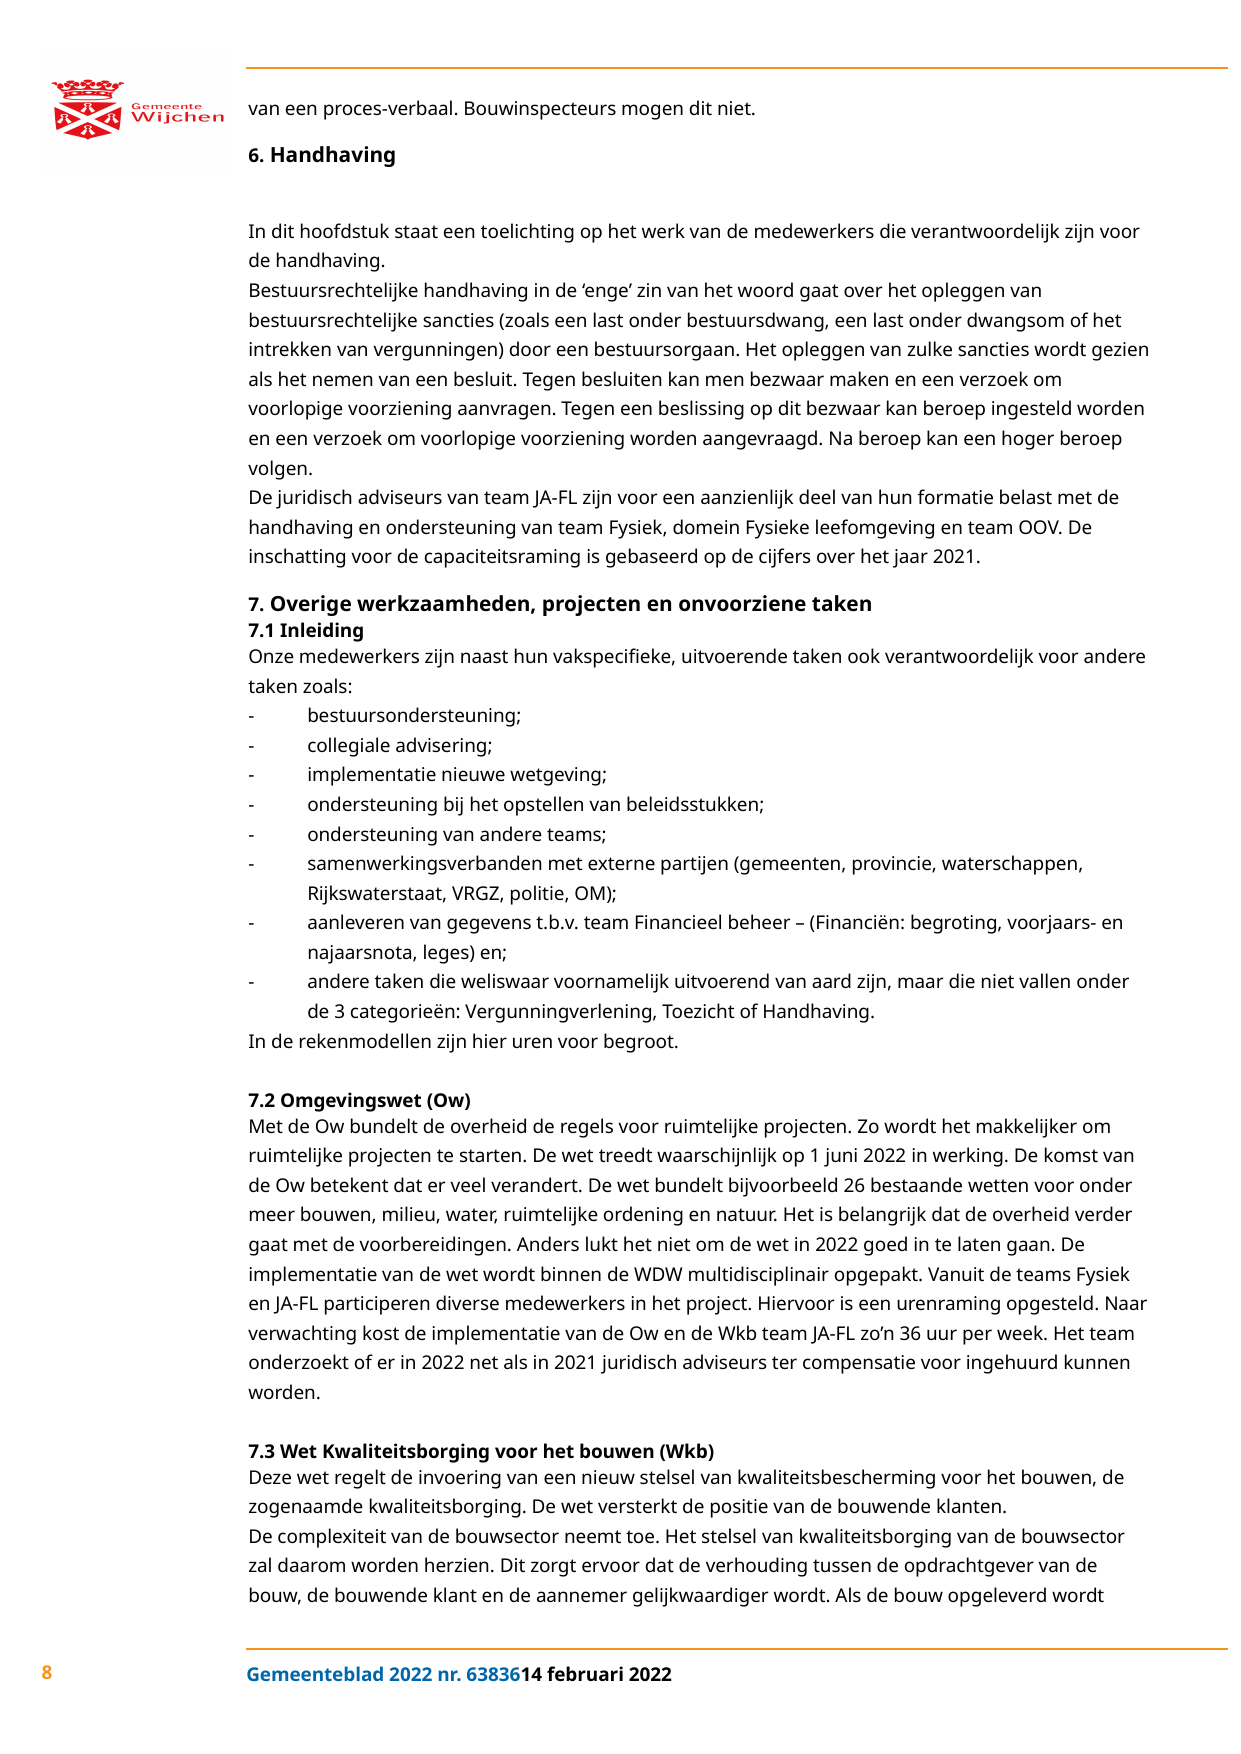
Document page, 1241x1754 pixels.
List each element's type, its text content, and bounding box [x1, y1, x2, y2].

text Met de Ow bundelt de overheid de regels voor ruimtelijke projecten. Zo wordt het makkelijker om ruimtelijke projecten te starten. De wet treedt waarschijnlijk op 1 juni 2022 in werking. De komst van de Ow betekent dat er veel verandert. De wet bundelt bijvoorbeeld 26 bestaande wetten voor onder meer bouwen, milieu, water, ruimtelijke ordening en natuur. Het is belangrijk dat de overheid verder gaat met de voorbereidingen. Anders lukt het niet om de wet in 2022 goed in te laten gaan. De implementatie van de wet wordt binnen de WDW multidisciplinair opgepakt. Vanuit de teams Fysiek en JA-FL participeren diverse medewerkers in het project. Hiervoor is een urenraming opgesteld. Naar verwachting kost de implementatie van de Ow en de Wkb team JA-FL zo’n 36 uur per week. Het team onderzoekt of er in 2022 net als in 2021 juridisch adviseurs ter compensatie voor ingehuurd kunnen worden. [248, 1113, 1152, 1405]
text 7.2 Omgevingswet (Ow) [248, 1087, 1152, 1113]
text In de rekenmodellen zijn hier uren voor begroot. [248, 1028, 1152, 1054]
list ondersteuning van andere teams; [248, 821, 1152, 847]
text De juridisch adviseurs van team JA-FL zijn voor een aanzienlijk deel van hun formatie belast met de handhaving en ondersteuning van team Fysiek, domein Fysieke leefomgeving en team OOV. De inschatting voor de capaciteitsraming is gebaseerd op de cijfers over het jaar 2021. [248, 484, 1152, 569]
text 7. Overige werkzaamheden, projecten en onvoorziene taken [248, 589, 1152, 618]
text van een proces-verbaal. Bouwinspecteurs mogen dit niet. [248, 95, 1152, 121]
list andere taken die weliswaar voornamelijk uitvoerend van aard zijn, maar die niet vallen onder de 3 categorieën: Vergunningverlening, Toezicht of Handhaving. [248, 969, 1152, 1024]
list bestuursondersteuning; [248, 702, 1152, 728]
list implementatie nieuwe wetgeving; [248, 762, 1152, 787]
list aanleveren van gegevens t.b.v. team Financieel beheer – (Financiën: begroting, voorjaars- en najaarsnota, leges) en; [248, 909, 1152, 965]
text In dit hoofdstuk staat een toelichting op het werk van de medewerkers die verantwoordelijk zijn voor de handhaving. [248, 218, 1152, 273]
text Deze wet regelt de invoering van een nieuw stelsel van kwaliteitsbescherming voor het bouwen, de zogenaamde kwaliteitsborging. De wet versterkt de positie van de bouwende klanten. [248, 1464, 1152, 1519]
text Bestuursrechtelijke handhaving in de ‘enge’ zin van het woord gaat over het opleggen van bestuursrechtelijke sancties (zoals een last onder bestuursdwang, een last onder dwangsom of het intrekken van vergunningen) door een bestuursorgaan. Het opleggen van zulke sancties wordt gezien als het nemen van een besluit. Tegen besluiten kan men bezwaar maken en een verzoek om voorlopige voorziening aanvragen. Tegen een beslissing op dit bezwaar kan beroep ingesteld worden en een verzoek om voorlopige voorziening worden aangevraagd. Na beroep kan een hoger beroep volgen. [248, 277, 1152, 481]
text 7.3 Wet Kwaliteitsborging voor het bouwen (Wkb) [248, 1438, 1152, 1464]
text De complexiteit van de bouwsector neemt toe. Het stelsel van kwaliteitsborging van de bouwsector zal daarom worden herzien. Dit zorgt ervoor dat de verhouding tussen de opdrachtgever van de bouw, de bouwende klant en de aannemer gelijkwaardiger wordt. Als de bouw opgeleverd wordt [248, 1523, 1152, 1608]
list collegiale advisering; [248, 732, 1152, 758]
text 7.1 Inleiding [248, 618, 1152, 643]
picture [41, 47, 231, 172]
list samenwerkingsverbanden met externe partijen (gemeenten, provincie, waterschappen, Rijkswaterstaat, VRGZ, politie, OM); [248, 850, 1152, 906]
list ondersteuning bij het opstellen van beleidsstukken; [248, 791, 1152, 817]
text Onze medewerkers zijn naast hun vakspecifieke, uitvoerende taken ook verantwoordelijk voor andere taken zoals: [248, 643, 1152, 699]
text 6. Handhaving [248, 140, 1152, 169]
